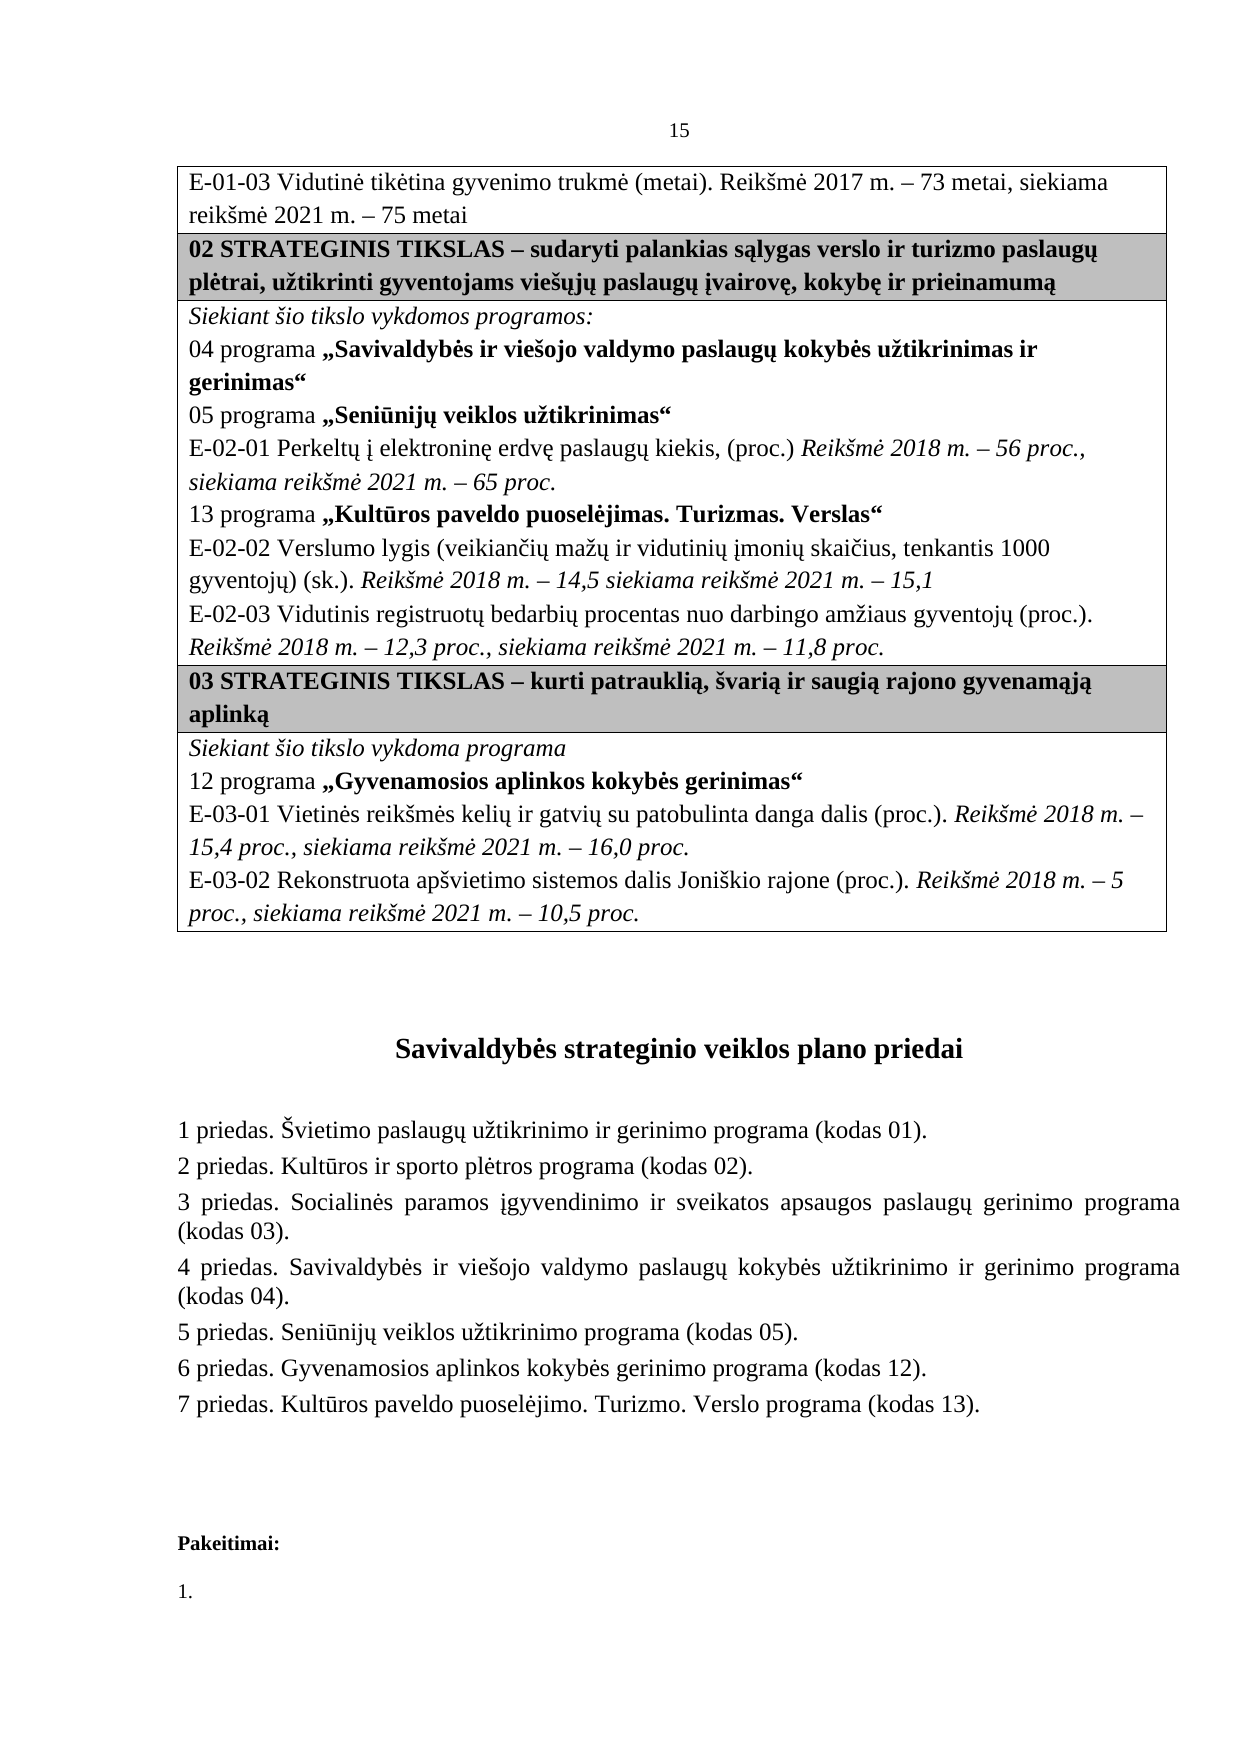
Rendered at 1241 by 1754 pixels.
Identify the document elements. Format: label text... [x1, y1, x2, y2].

text 7 priedas. Kultūros paveldo puoselėjimo. Turizmo. Verslo programa (kodas 13). [177, 1389, 1181, 1418]
text 5 priedas. Seniūnijų veiklos užtikrinimo programa (kodas 05). [177, 1317, 1181, 1346]
text 6 priedas. Gyvenamosios aplinkos kokybės gerinimo programa (kodas 12). [177, 1353, 1181, 1382]
text 1. [177, 1579, 1181, 1603]
text 4 priedas. Savivaldybės ir viešojo valdymo paslaugų kokybės užtikrinimo ir gerinimo programa (kodas 04). [177, 1252, 1181, 1310]
text 2 priedas. Kultūros ir sporto plėtros programa (kodas 02). [177, 1151, 1181, 1180]
text 1 priedas. Švietimo paslaugų užtikrinimo ir gerinimo programa (kodas 01). [177, 1115, 1181, 1144]
table_cell E-01-03 Vidutinė tikėtina gyvenimo trukmė (metai). Reikšmė 2017 m. – 73 metai, siekiama reikšmė 2021 m. – 75 metai [178, 167, 1166, 233]
table_cell 02 STRATEGINIS TIKSLAS – sudaryti palankias sąlygas verslo ir turizmo paslaugų plėtrai, užtikrinti gyventojams viešųjų paslaugų įvairovę, kokybę ir prieinamumą [178, 234, 1166, 300]
table_cell Siekiant šio tikslo vykdoma programa 12 programa „Gyvenamosios aplinkos kokybės gerinimas“ E-03-01 Vietinės reikšmės kelių ir gatvių su patobulinta danga dalis (proc.). Reikšmė 2018 m. – 15,4 proc., siekiama reikšmė 2021 m. – 16,0 proc. E-03-02 Rekonstruota apšvietimo sistemos dalis Joniškio rajone (proc.). Reikšmė 2018 m. – 5 proc., siekiama reikšmė 2021 m. – 10,5 proc. [178, 733, 1166, 931]
text 3 priedas. Socialinės paramos įgyvendinimo ir sveikatos apsaugos paslaugų gerinimo programa (kodas 03). [177, 1187, 1181, 1245]
text Savivaldybės strateginio veiklos plano priedai [177, 1031, 1181, 1064]
table_cell 03 STRATEGINIS TIKSLAS – kurti patrauklią, švarią ir saugią rajono gyvenamąją aplinką [178, 666, 1166, 732]
table_cell Siekiant šio tikslo vykdomos programos: 04 programa „Savivaldybės ir viešojo valdymo paslaugų kokybės užtikrinimas ir gerinimas“ 05 programa „Seniūnijų veiklos užtikrinimas“ E-02-01 Perkeltų į elektroninę erdvę paslaugų kiekis, (proc.) Reikšmė 2018 m. – 56 proc., siekiama reikšmė 2021 m. – 65 proc. 13 programa „Kultūros paveldo puoselėjimas. Turizmas. Verslas“ E-02-02 Verslumo lygis (veikiančių mažų ir vidutinių įmonių skaičius, tenkantis 1000 gyventojų) (sk.). Reikšmė 2018 m. – 14,5 siekiama reikšmė 2021 m. – 15,1 E-02-03 Vidutinis registruotų bedarbių procentas nuo darbingo amžiaus gyventojų (proc.). Reikšmė 2018 m. – 12,3 proc., siekiama reikšmė 2021 m. – 11,8 proc. [178, 301, 1166, 665]
text Pakeitimai: [177, 1531, 1181, 1555]
